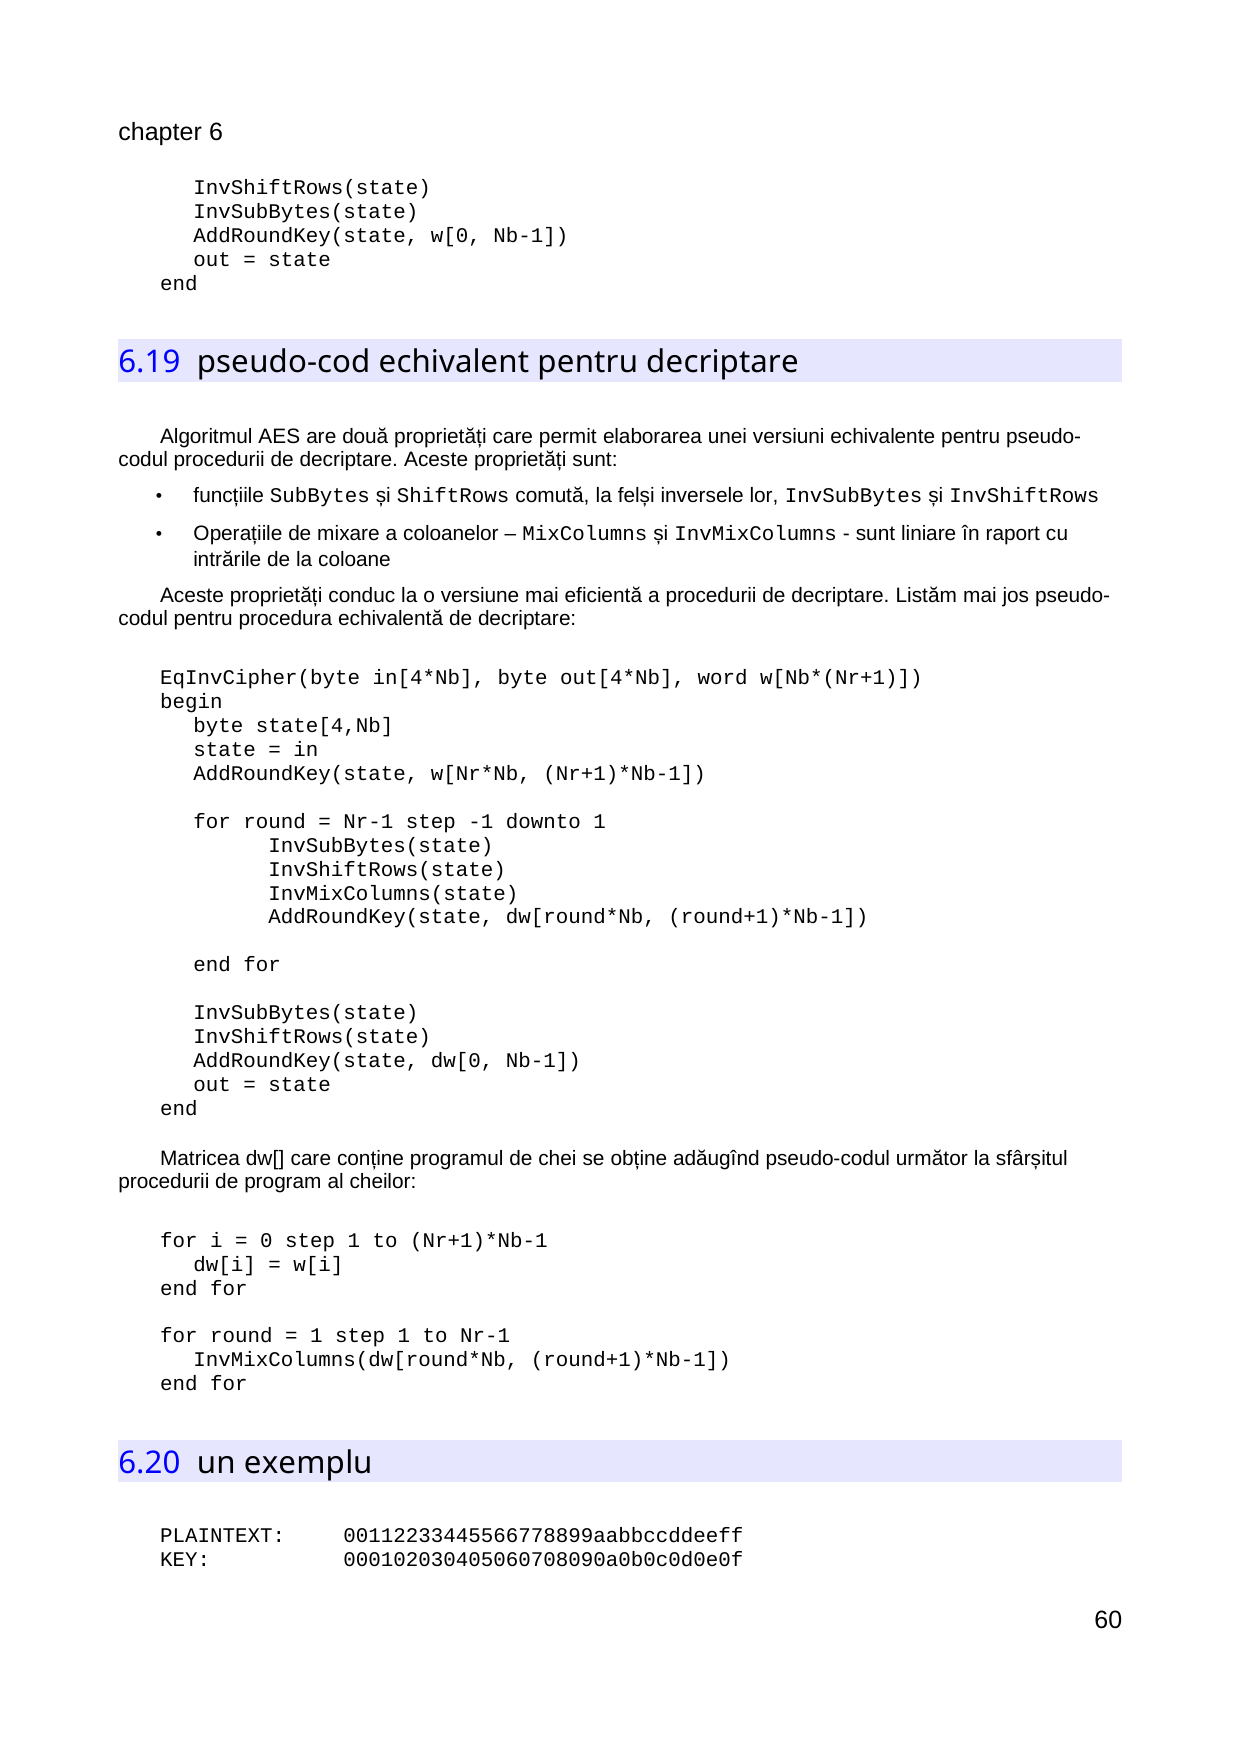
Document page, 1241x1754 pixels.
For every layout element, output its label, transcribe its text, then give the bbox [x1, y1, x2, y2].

text InvShiftRows(state) [118, 1026, 1116, 1050]
text end [118, 273, 1116, 297]
text out = state [118, 1074, 1116, 1098]
text AddRoundKey(state, w[0, Nb-1]) [118, 225, 1116, 249]
text AddRoundKey(state, dw[0, Nb-1]) [118, 1050, 1116, 1074]
text InvMixColumns(dw[round*Nb, (round+1)*Nb-1]) [118, 1349, 1116, 1373]
list funcțiile SubBytes și ShiftRows comută, la felși inversele lor, InvSubBytes și InvShiftRows [156, 484, 1122, 509]
text dw[i] = w[i] [118, 1253, 1116, 1277]
text end for [118, 954, 1116, 978]
text Matricea dw[] care conține programul de chei se obține adăugînd pseudo-codul următor la sfârșitul procedurii de program al cheilor: [118, 1146, 1122, 1193]
text AddRoundKey(state, dw[round*Nb, (round+1)*Nb-1]) [118, 906, 1116, 930]
text InvSubBytes(state) [118, 834, 1116, 858]
subtitle un exemplu [118, 1440, 1122, 1482]
text EqInvCipher(byte in[4*Nb], byte out[4*Nb], word w[Nb*(Nr+1)]) [118, 667, 1116, 691]
text InvMixColumns(state) [118, 882, 1116, 906]
subtitle pseudo-cod echivalent pentru decriptare [118, 339, 1122, 382]
text end for [118, 1277, 1116, 1301]
text Algoritmul AES are două proprietăți care permit elaborarea unei versiuni echivalente pentru pseudo-codul procedurii de decriptare. Aceste proprietăți sunt: [118, 424, 1122, 471]
text state = in [118, 739, 1116, 763]
text KEY: 000102030405060708090a0b0c0d0e0f [118, 1549, 1116, 1573]
text end for [118, 1373, 1116, 1397]
text InvSubBytes(state) [118, 1002, 1116, 1026]
text InvShiftRows(state) [118, 858, 1116, 882]
text out = state [118, 249, 1116, 273]
text begin [118, 691, 1116, 715]
text Aceste proprietăți conduc la o versiune mai eficientă a procedurii de decriptare. Listăm mai jos pseudo-codul pentru procedura echivalentă de decriptare: [118, 583, 1122, 630]
text PLAINTEXT: 00112233445566778899aabbccddeeff [118, 1525, 1116, 1549]
text InvShiftRows(state) [118, 177, 1116, 201]
text for i = 0 step 1 to (Nr+1)*Nb-1 [118, 1229, 1116, 1253]
text for round = Nr-1 step -1 downto 1 [118, 811, 1116, 834]
text InvSubBytes(state) [118, 201, 1116, 225]
text byte state[4,Nb] [118, 715, 1116, 739]
text for round = 1 step 1 to Nr-1 [118, 1325, 1116, 1349]
text end [118, 1098, 1116, 1122]
text AddRoundKey(state, w[Nr*Nb, (Nr+1)*Nb-1]) [118, 763, 1116, 787]
list Operațiile de mixare a coloanelor – MixColumns și InvMixColumns - sunt liniare în raport cu intrările de la coloane [156, 522, 1122, 571]
